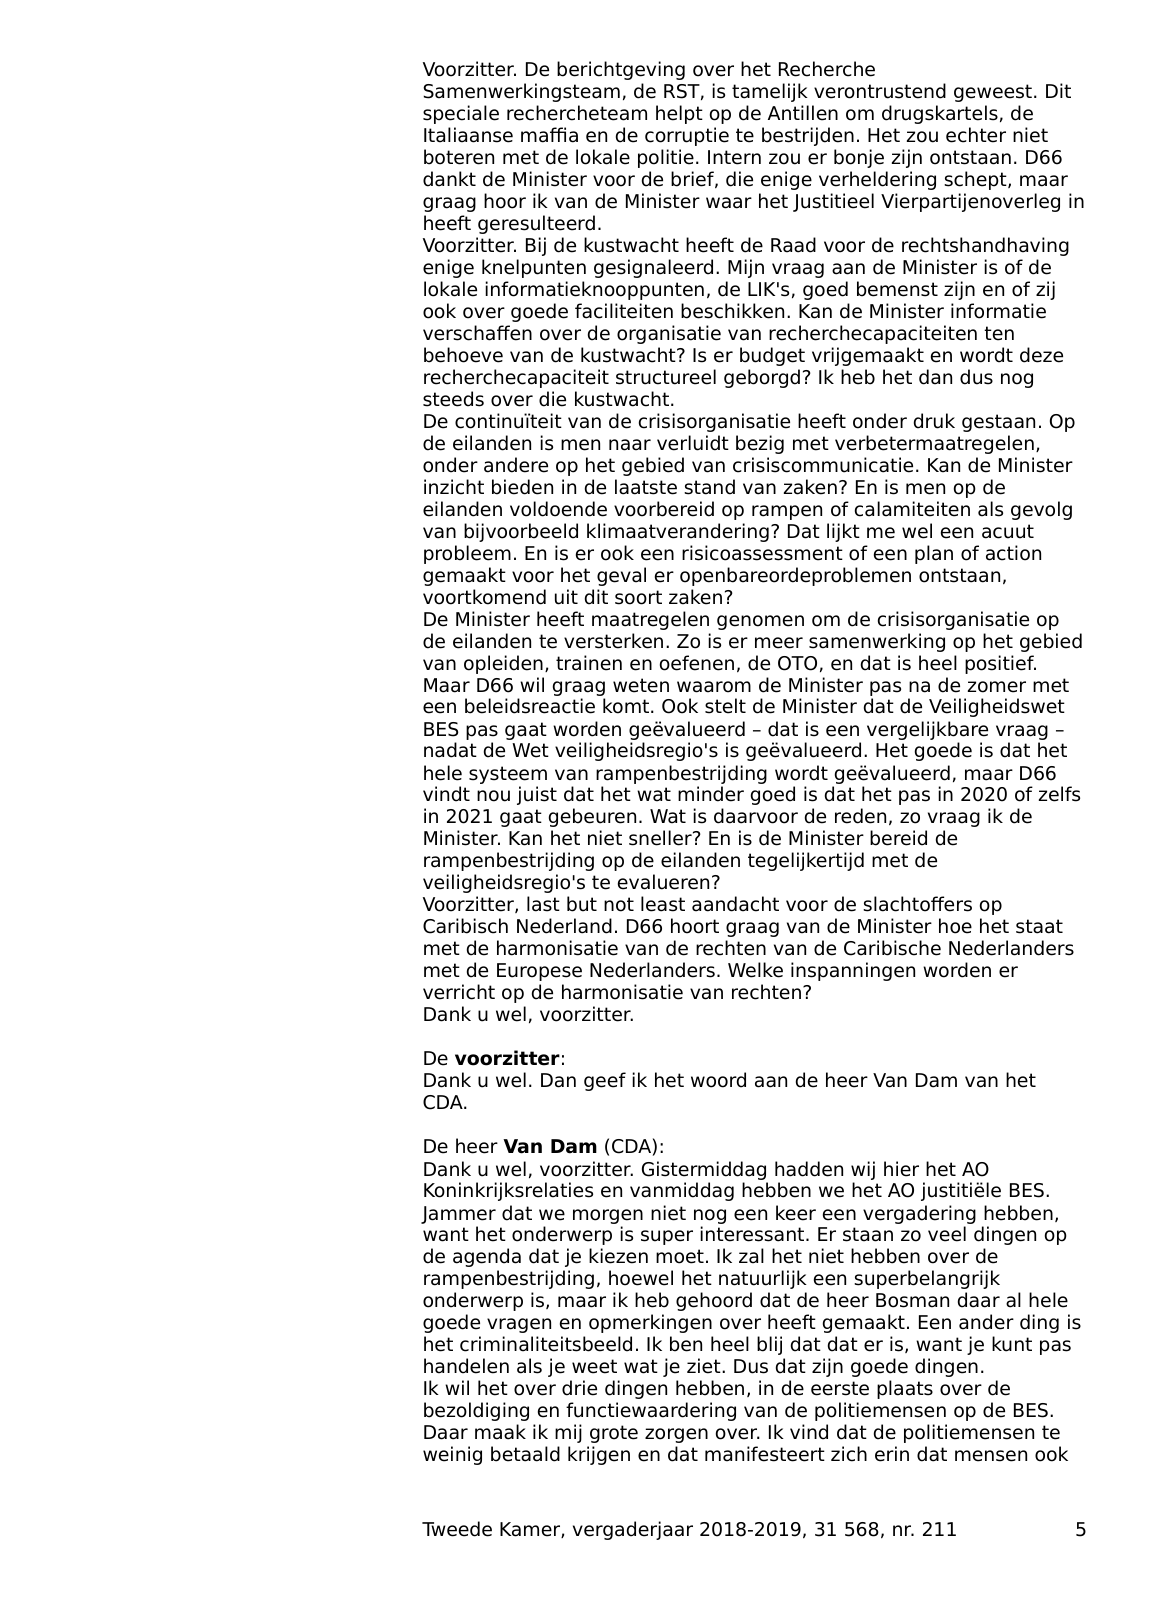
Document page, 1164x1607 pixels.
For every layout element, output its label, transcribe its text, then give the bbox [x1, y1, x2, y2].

text De continuïteit van de crisisorganisatie heeft onder druk gestaan. Op de eilanden is men naar verluidt bezig met verbetermaatregelen, onder andere op het gebied van crisiscommunicatie. Kan de Minister inzicht bieden in de laatste stand van zaken? En is men op de eilanden voldoende voorbereid op rampen of calamiteiten als gevolg van bijvoorbeeld klimaatverandering? Dat lijkt me wel een acuut probleem. En is er ook een risicoassessment of een plan of action gemaakt voor het geval er openbareordeproblemen ontstaan, voortkomend uit dit soort zaken? [422, 411, 1087, 608]
text Voorzitter. Bij de kustwacht heeft de Raad voor de rechtshandhaving enige knelpunten gesignaleerd. Mijn vraag aan de Minister is of de lokale informatieknooppunten, de LIK's, goed bemenst zijn en of zij ook over goede faciliteiten beschikken. Kan de Minister informatie verschaffen over de organisatie van recherchecapaciteiten ten behoeve van de kustwacht? Is er budget vrijgemaakt en wordt deze recherchecapaciteit structureel geborgd? Ik heb het dan dus nog steeds over die kustwacht. [422, 235, 1087, 411]
text Ik wil het over drie dingen hebben, in de eerste plaats over de bezoldiging en functiewaardering van de politiemensen op de BES. Daar maak ik mij grote zorgen over. Ik vind dat de politiemensen te weinig betaald krijgen en dat manifesteert zich erin dat mensen ook [422, 1378, 1087, 1466]
text Dank u wel, voorzitter. Gistermiddag hadden wij hier het AO Koninkrijksrelaties en vanmiddag hebben we het AO justitiële BES. Jammer dat we morgen niet nog een keer een vergadering hebben, want het onderwerp is super interessant. Er staan zo veel dingen op de agenda dat je kiezen moet. Ik zal het niet hebben over de rampenbestrijding, hoewel het natuurlijk een superbelangrijk onderwerp is, maar ik heb gehoord dat de heer Bosman daar al hele goede vragen en opmerkingen over heeft gemaakt. Een ander ding is het criminaliteitsbeeld. Ik ben heel blij dat dat er is, want je kunt pas handelen als je weet wat je ziet. Dus dat zijn goede dingen. [422, 1158, 1087, 1378]
text Dank u wel. Dan geef ik het woord aan de heer Van Dam van het CDA. [422, 1070, 1087, 1114]
text Voorzitter, last but not least aandacht voor de slachtoffers op Caribisch Nederland. D66 hoort graag van de Minister hoe het staat met de harmonisatie van de rechten van de Caribische Nederlanders met de Europese Nederlanders. Welke inspanningen worden er verricht op de harmonisatie van rechten? [422, 894, 1087, 1004]
text Voorzitter. De berichtgeving over het Recherche Samenwerkingsteam, de RST, is tamelijk verontrustend geweest. Dit speciale rechercheteam helpt op de Antillen om drugskartels, de Italiaanse maffia en de corruptie te bestrijden. Het zou echter niet boteren met de lokale politie. Intern zou er bonje zijn ontstaan. D66 dankt de Minister voor de brief, die enige verheldering schept, maar graag hoor ik van de Minister waar het Justitieel Vierpartijenoverleg in heeft geresulteerd. [422, 59, 1087, 235]
text Dank u wel, voorzitter. [422, 1004, 1087, 1026]
text De Minister heeft maatregelen genomen om de crisisorganisatie op de eilanden te versterken. Zo is er meer samenwerking op het gebied van opleiden, trainen en oefenen, de OTO, en dat is heel positief. Maar D66 wil graag weten waarom de Minister pas na de zomer met een beleidsreactie komt. Ook stelt de Minister dat de Veiligheidswet BES pas gaat worden geëvalueerd – dat is een vergelijkbare vraag – nadat de Wet veiligheidsregio's is geëvalueerd. Het goede is dat het hele systeem van rampenbestrijding wordt geëvalueerd, maar D66 vindt nou juist dat het wat minder goed is dat het pas in 2020 of zelfs in 2021 gaat gebeuren. Wat is daarvoor de reden, zo vraag ik de Minister. Kan het niet sneller? En is de Minister bereid de rampenbestrijding op de eilanden tegelijkertijd met de veiligheidsregio's te evalueren? [422, 608, 1087, 894]
text De voorzitter: [422, 1048, 1087, 1070]
text De heer Van Dam (CDA): [422, 1136, 1087, 1158]
